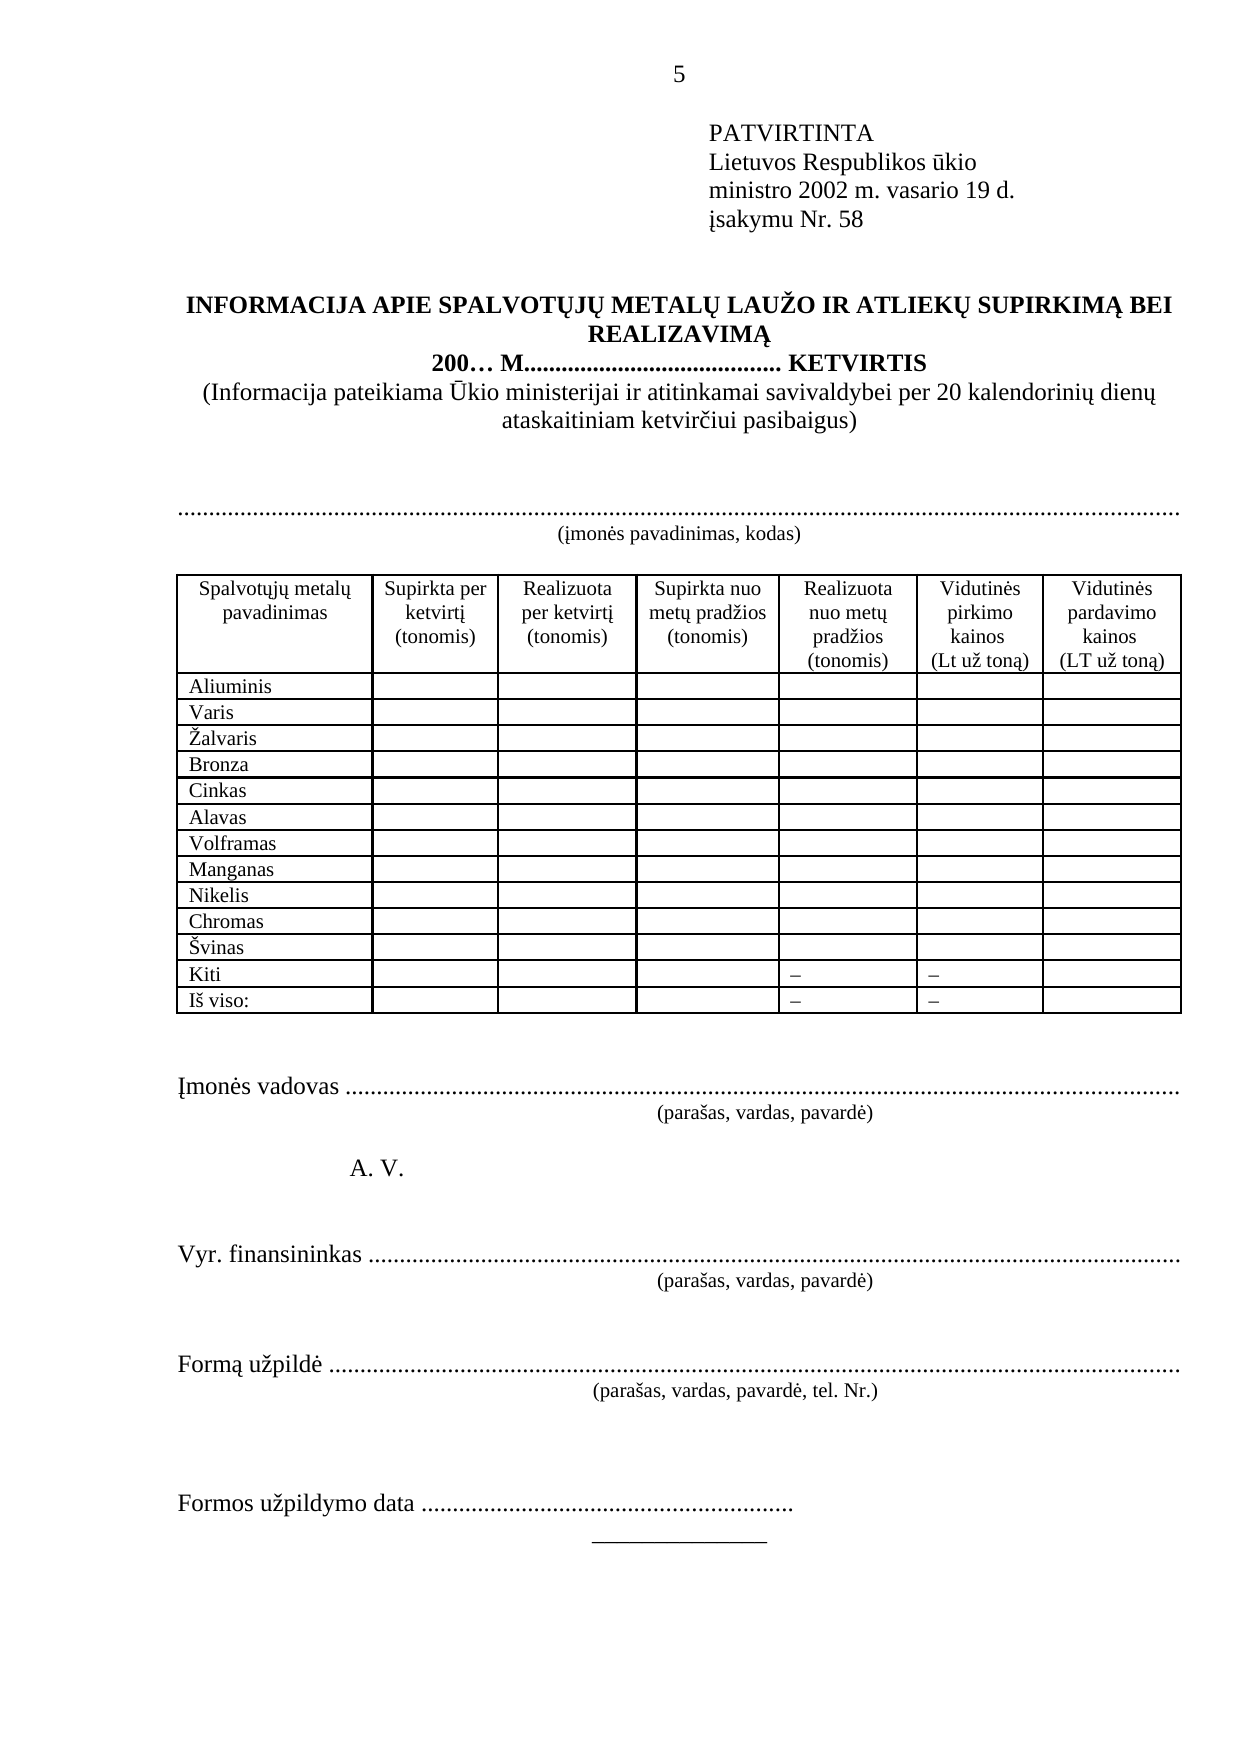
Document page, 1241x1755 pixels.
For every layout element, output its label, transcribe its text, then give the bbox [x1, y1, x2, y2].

table_cell [1044, 831, 1180, 855]
table_cell [780, 674, 916, 698]
table_cell Varis [178, 700, 371, 724]
table_cell [1044, 726, 1180, 750]
table_header Supirkta nuo metų pradžios (tonomis) [638, 576, 778, 672]
table_cell Žalvaris [178, 726, 371, 750]
table_cell Manganas [178, 857, 371, 881]
table_header Vidutinės pardavimo kainos (LT už toną) [1044, 576, 1180, 672]
table_cell [374, 726, 497, 750]
text 200… M. KETVIRTIS [177, 348, 1181, 377]
table_cell [499, 752, 635, 776]
text Formą užpildė [177, 1349, 1181, 1378]
table_cell [499, 857, 635, 881]
text (parašas, vardas, pavardė) [177, 1100, 1181, 1124]
table_cell [780, 726, 916, 750]
table_cell [918, 674, 1042, 698]
table_cell – [780, 961, 916, 986]
table_header Realizuota nuo metų pradžios (tonomis) [780, 576, 916, 672]
table_cell [638, 857, 778, 881]
table_cell [374, 961, 497, 986]
table_cell [1044, 935, 1180, 959]
table_cell [374, 909, 497, 933]
table_cell [1044, 752, 1180, 776]
table_cell [374, 674, 497, 698]
table_cell [780, 909, 916, 933]
table_cell [638, 883, 778, 907]
table_cell [1044, 779, 1180, 802]
table_cell [374, 857, 497, 881]
table_cell [638, 674, 778, 698]
table_cell [638, 700, 778, 724]
table_header Realizuota per ketvirtį (tonomis) [499, 576, 635, 672]
table_cell [499, 935, 635, 959]
table_cell – [780, 988, 916, 1012]
table_cell [499, 961, 635, 986]
table_cell [499, 726, 635, 750]
table_cell [638, 988, 778, 1012]
text Vyr. finansininkas [177, 1239, 1181, 1268]
table_cell [1044, 988, 1180, 1012]
table_cell [918, 779, 1042, 802]
table_cell [638, 752, 778, 776]
table_cell Chromas [178, 909, 371, 933]
table_cell – [918, 988, 1042, 1012]
text A. V. [177, 1153, 1181, 1182]
table_cell [374, 935, 497, 959]
table_cell [499, 988, 635, 1012]
text Lietuvos Respublikos ūkio [177, 147, 1181, 176]
table_cell Kiti [178, 961, 371, 986]
table_cell [374, 752, 497, 776]
table_cell [1044, 857, 1180, 881]
table_cell [918, 726, 1042, 750]
table_cell [918, 883, 1042, 907]
table_cell [374, 700, 497, 724]
table_cell [374, 883, 497, 907]
table_cell [780, 883, 916, 907]
table_cell [499, 700, 635, 724]
table_cell [780, 700, 916, 724]
text Formos užpildymo data [177, 1488, 1181, 1517]
text ______________ [177, 1517, 1181, 1546]
table_cell [918, 831, 1042, 855]
table_cell [499, 674, 635, 698]
table_cell Alavas [178, 805, 371, 829]
table_cell [1044, 909, 1180, 933]
table_cell [638, 831, 778, 855]
text įsakymu Nr. 58 [177, 204, 1181, 233]
text INFORMACIJA APIE SPALVOTŲJŲ METALŲ LAUŽO IR ATLIEKŲ SUPIRKIMĄ BEI REALIZAVIMĄ [177, 291, 1181, 348]
table_header Spalvotųjų metalų pavadinimas [178, 576, 371, 672]
text Įmonės vadovas [177, 1071, 1181, 1100]
text (parašas, vardas, pavardė, tel. Nr.) [177, 1378, 1181, 1402]
table_cell [638, 961, 778, 986]
table_cell [780, 752, 916, 776]
text (Informacija pateikiama Ūkio ministerijai ir atitinkamai savivaldybei per 20 kalendorinių dienų ataskaitiniam ketvirčiui pasibaigus) [177, 377, 1181, 434]
table_cell [499, 909, 635, 933]
table_header Vidutinės pirkimo kainos (Lt už toną) [918, 576, 1042, 672]
table_cell [1044, 883, 1180, 907]
table_cell [638, 779, 778, 802]
text (parašas, vardas, pavardė) [177, 1268, 1181, 1292]
table_cell [780, 831, 916, 855]
table_cell [638, 726, 778, 750]
table_cell [1044, 674, 1180, 698]
table_cell Nikelis [178, 883, 371, 907]
table_cell [374, 831, 497, 855]
text ministro 2002 m. vasario 19 d. [177, 176, 1181, 204]
table_cell [499, 779, 635, 802]
table_cell [918, 700, 1042, 724]
table_cell [374, 779, 497, 802]
table_cell Cinkas [178, 779, 371, 802]
table_cell [638, 805, 778, 829]
table_cell [918, 909, 1042, 933]
table_cell [638, 909, 778, 933]
table_cell [780, 935, 916, 959]
table_cell [1044, 961, 1180, 986]
table_cell [918, 752, 1042, 776]
table_cell [780, 779, 916, 802]
table_cell [918, 935, 1042, 959]
table_cell Bronza [178, 752, 371, 776]
table_cell [918, 857, 1042, 881]
table_cell [499, 805, 635, 829]
text PATVIRTINTA [709, 118, 1181, 147]
table_header Supirkta per ketvirtį (tonomis) [374, 576, 497, 672]
table_cell Aliuminis [178, 674, 371, 698]
table_cell [1044, 700, 1180, 724]
table_cell – [918, 961, 1042, 986]
table_cell [374, 988, 497, 1012]
table_cell [1044, 805, 1180, 829]
table_cell [780, 805, 916, 829]
table_cell [499, 883, 635, 907]
table_cell Švinas [178, 935, 371, 959]
table_cell [780, 857, 916, 881]
table_cell Volframas [178, 831, 371, 855]
table_cell Iš viso: [178, 988, 371, 1012]
table_cell [374, 805, 497, 829]
table_cell [499, 831, 635, 855]
table_cell [918, 805, 1042, 829]
table_cell [638, 935, 778, 959]
text (įmonės pavadinimas, kodas) [177, 521, 1181, 545]
